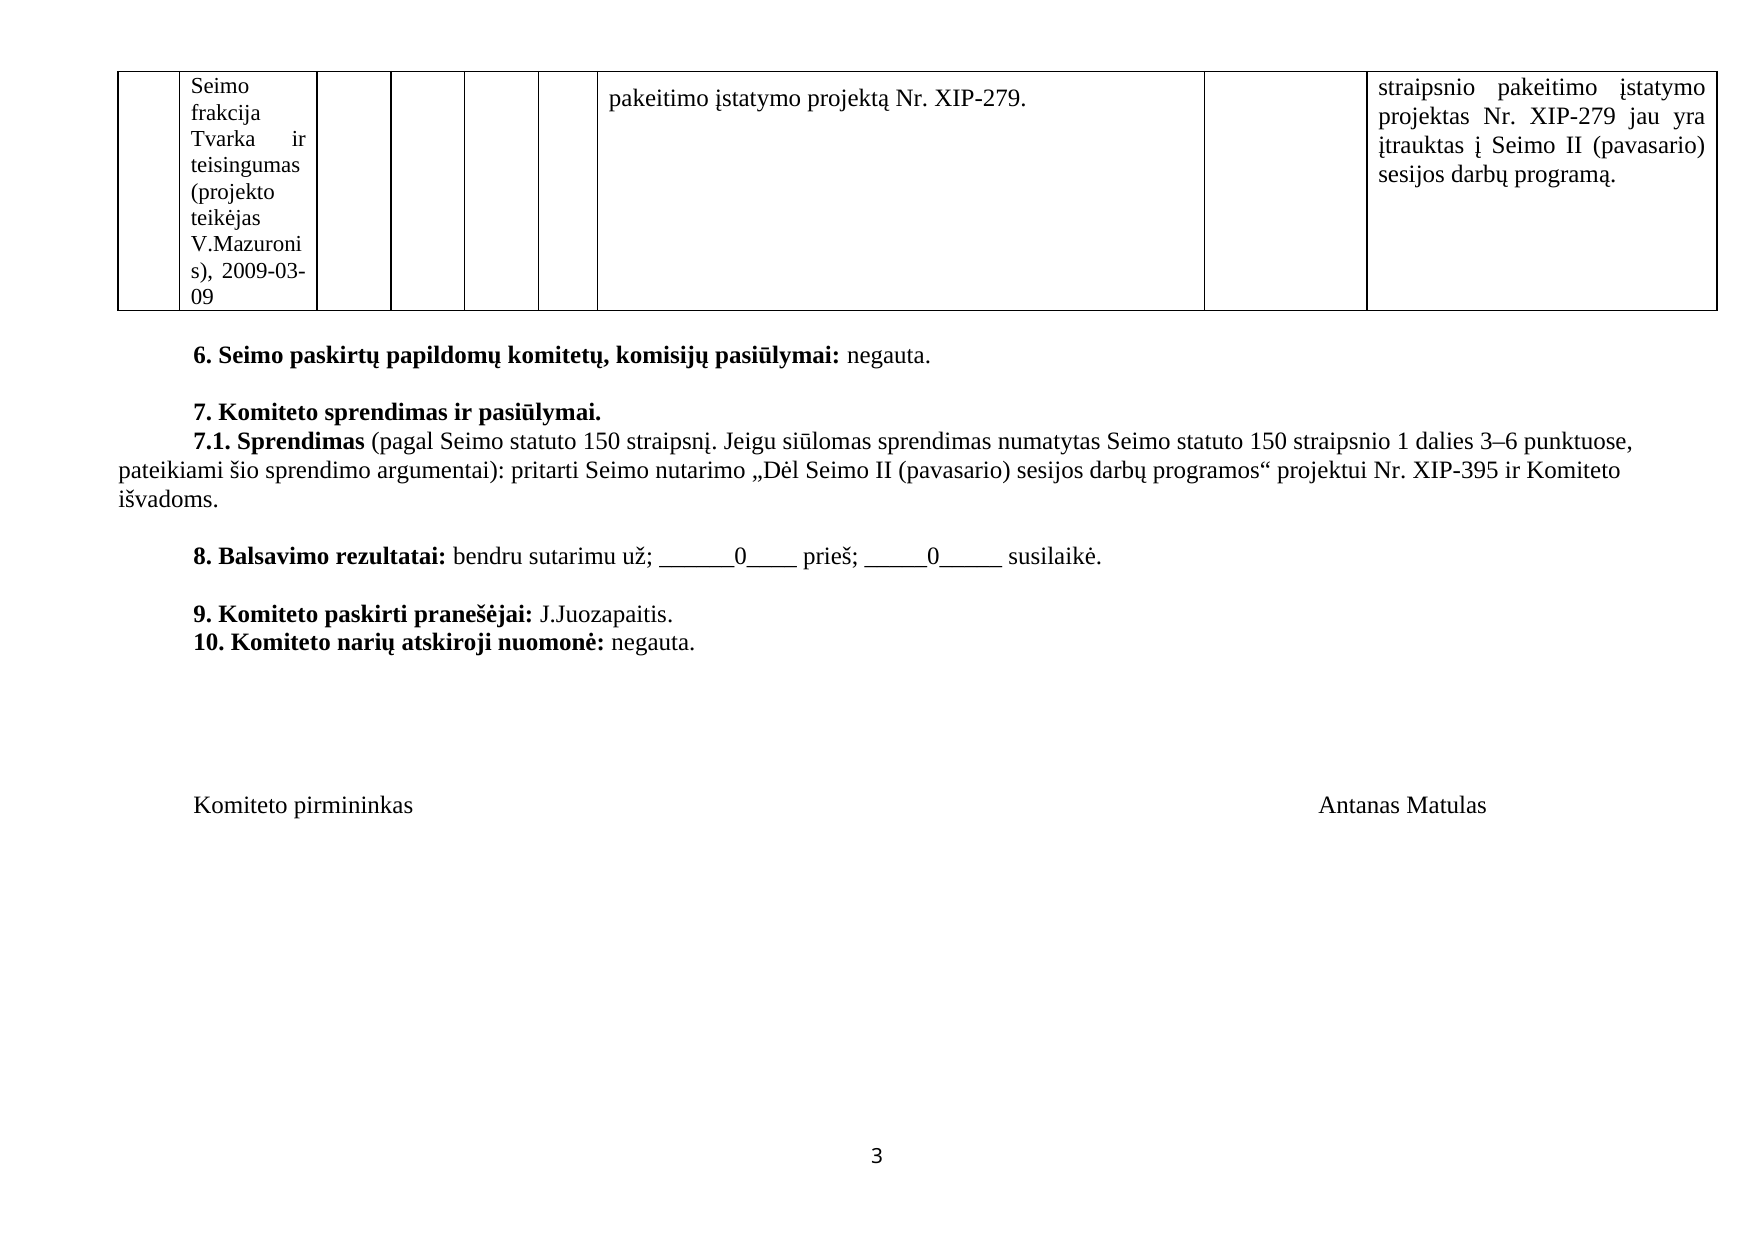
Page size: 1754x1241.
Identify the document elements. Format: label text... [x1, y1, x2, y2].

text 10. Komiteto narių atskiroji nuomonė: negauta. [118, 627, 1635, 656]
table_cell [119, 72, 179, 309]
table_cell straipsnio pakeitimo įstatymo projektas Nr. XIP-279 jau yra įtrauktas į Seimo II (pavasario) sesijos darbų programą. [1368, 72, 1716, 309]
text 7.1. Sprendimas (pagal Seimo statuto 150 straipsnį. Jeigu siūlomas sprendimas numatytas Seimo statuto 150 straipsnio 1 dalies 3–6 punktuose, pateikiami šio sprendimo argumentai): pritarti Seimo nutarimo „Dėl Seimo II (pavasario) sesijos darbų programos“ projektui Nr. XIP-395 ir Komiteto išvadoms. [118, 426, 1635, 512]
table_cell [1205, 72, 1366, 309]
text 7. Komiteto sprendimas ir pasiūlymai. [118, 397, 1635, 426]
table_cell [318, 72, 390, 309]
table_cell Seimo frakcija Tvarka ir teisingumas (projekto teikėjas V.Mazuronis), 2009-03-09 [180, 72, 316, 309]
table_cell [539, 72, 597, 309]
text 8. Balsavimo rezultatai: bendru sutarimu už; ______0____ prieš; _____0_____ susilaikė. [118, 541, 1635, 570]
table_cell pakeitimo įstatymo projektą Nr. XIP-279. [598, 72, 1204, 309]
text Komiteto pirmininkas Antanas Matulas [118, 790, 1635, 819]
table_cell [392, 72, 464, 309]
table_cell [465, 72, 538, 309]
text 9. Komiteto paskirti pranešėjai: J.Juozapaitis. [118, 599, 1635, 627]
text 6. Seimo paskirtų papildomų komitetų, komisijų pasiūlymai: negauta. [118, 340, 1635, 369]
